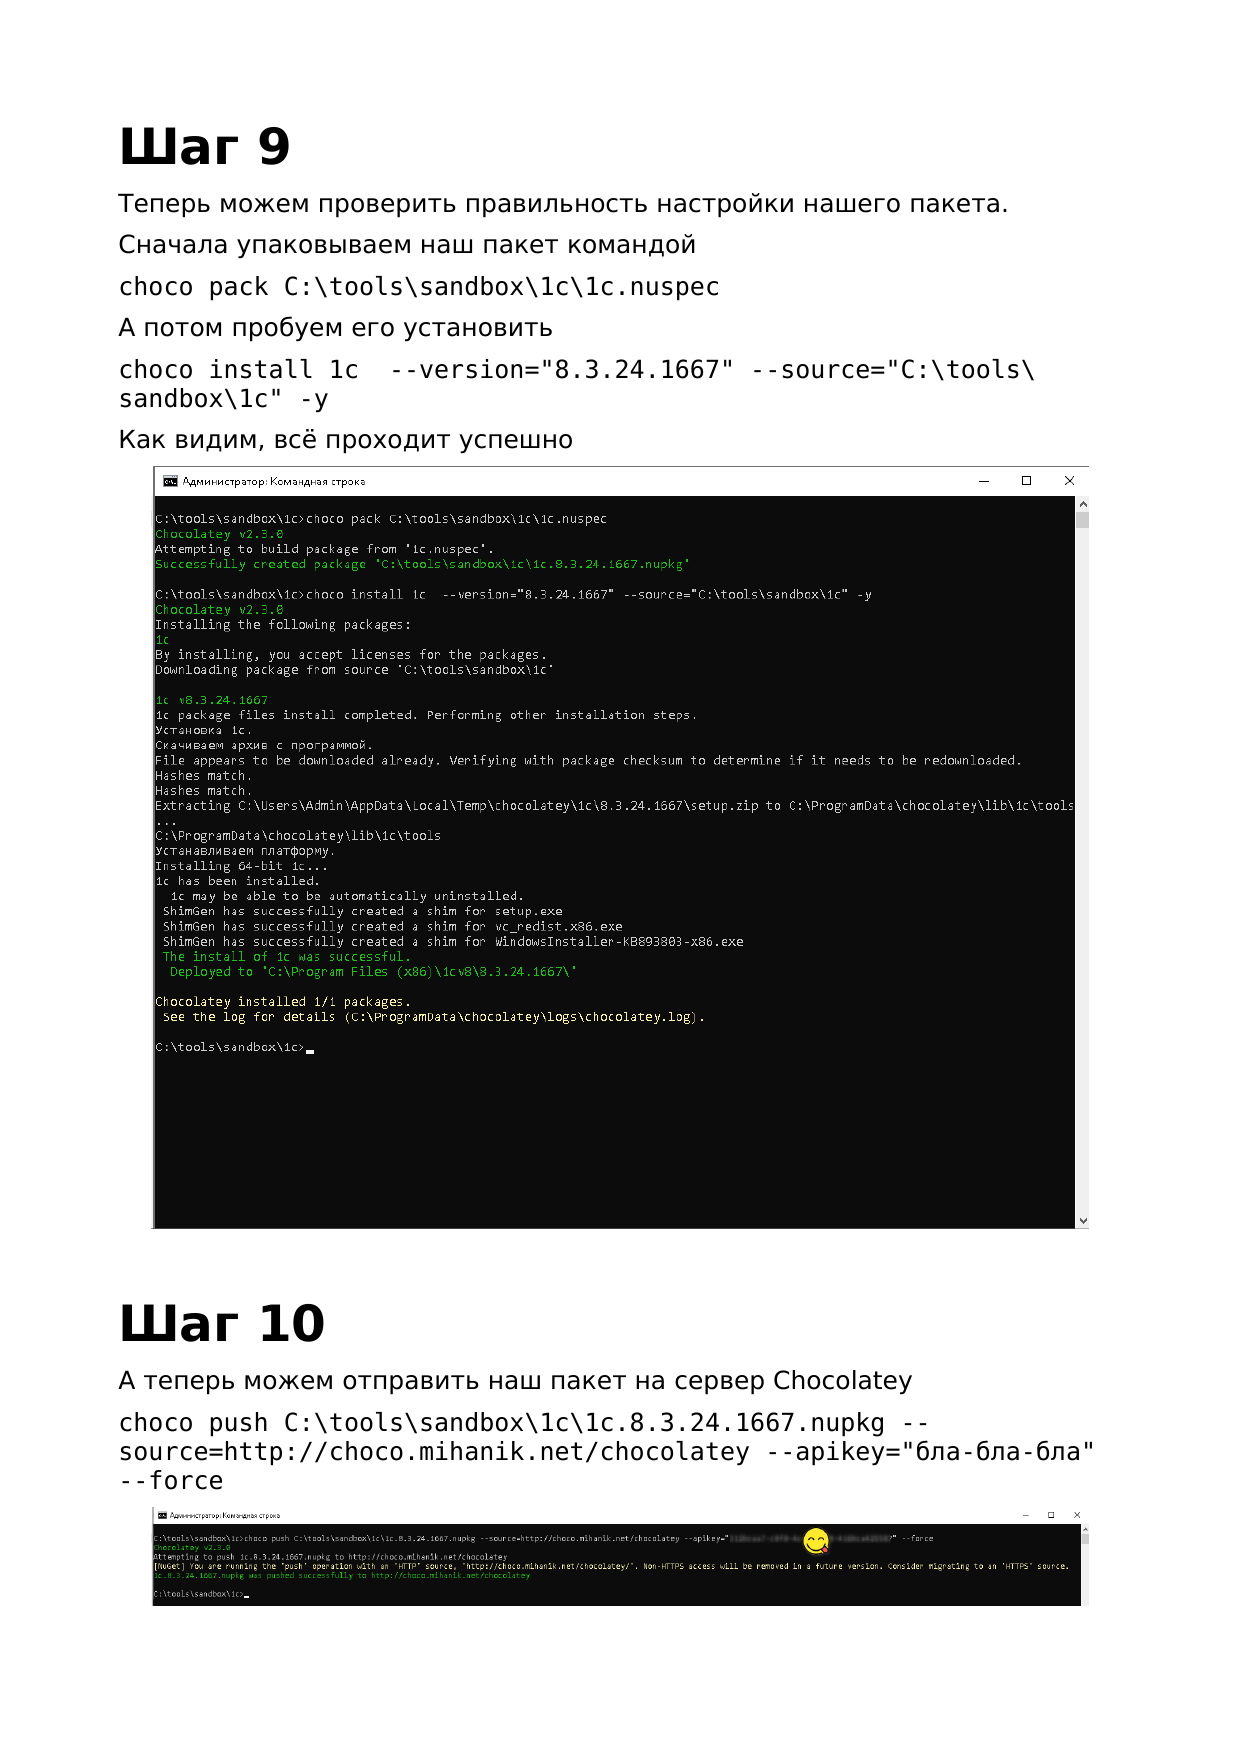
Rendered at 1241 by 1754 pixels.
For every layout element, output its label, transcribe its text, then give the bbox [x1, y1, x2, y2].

text choco push C:\tools\sandbox\1c\1c.8.3.24.1667.nupkg --source=http://choco.mihanik.net/chocolatey --apikey="бла-бла-бла" --force [118, 1408, 1122, 1495]
text А потом пробуем его установить [118, 313, 1122, 342]
text choco install 1c --version="8.3.24.1667" --source="C:\tools\sandbox\1c" -y [118, 355, 1122, 413]
text choco pack C:\tools\sandbox\1c\1c.nuspec [118, 272, 1122, 301]
subtitle Шаг 10 [118, 1295, 1122, 1354]
picture [151, 466, 1089, 1229]
subtitle Шаг 9 [118, 118, 1122, 176]
text А теперь можем отправить наш пакет на сервер Chocolatey [118, 1366, 1122, 1395]
text Теперь можем проверить правильность настройки нашего пакета. [118, 189, 1122, 218]
text Как видим, всё проходит успешно [118, 425, 1122, 454]
picture [151, 1507, 1089, 1606]
text Сначала упаковываем наш пакет командой [118, 231, 1122, 260]
